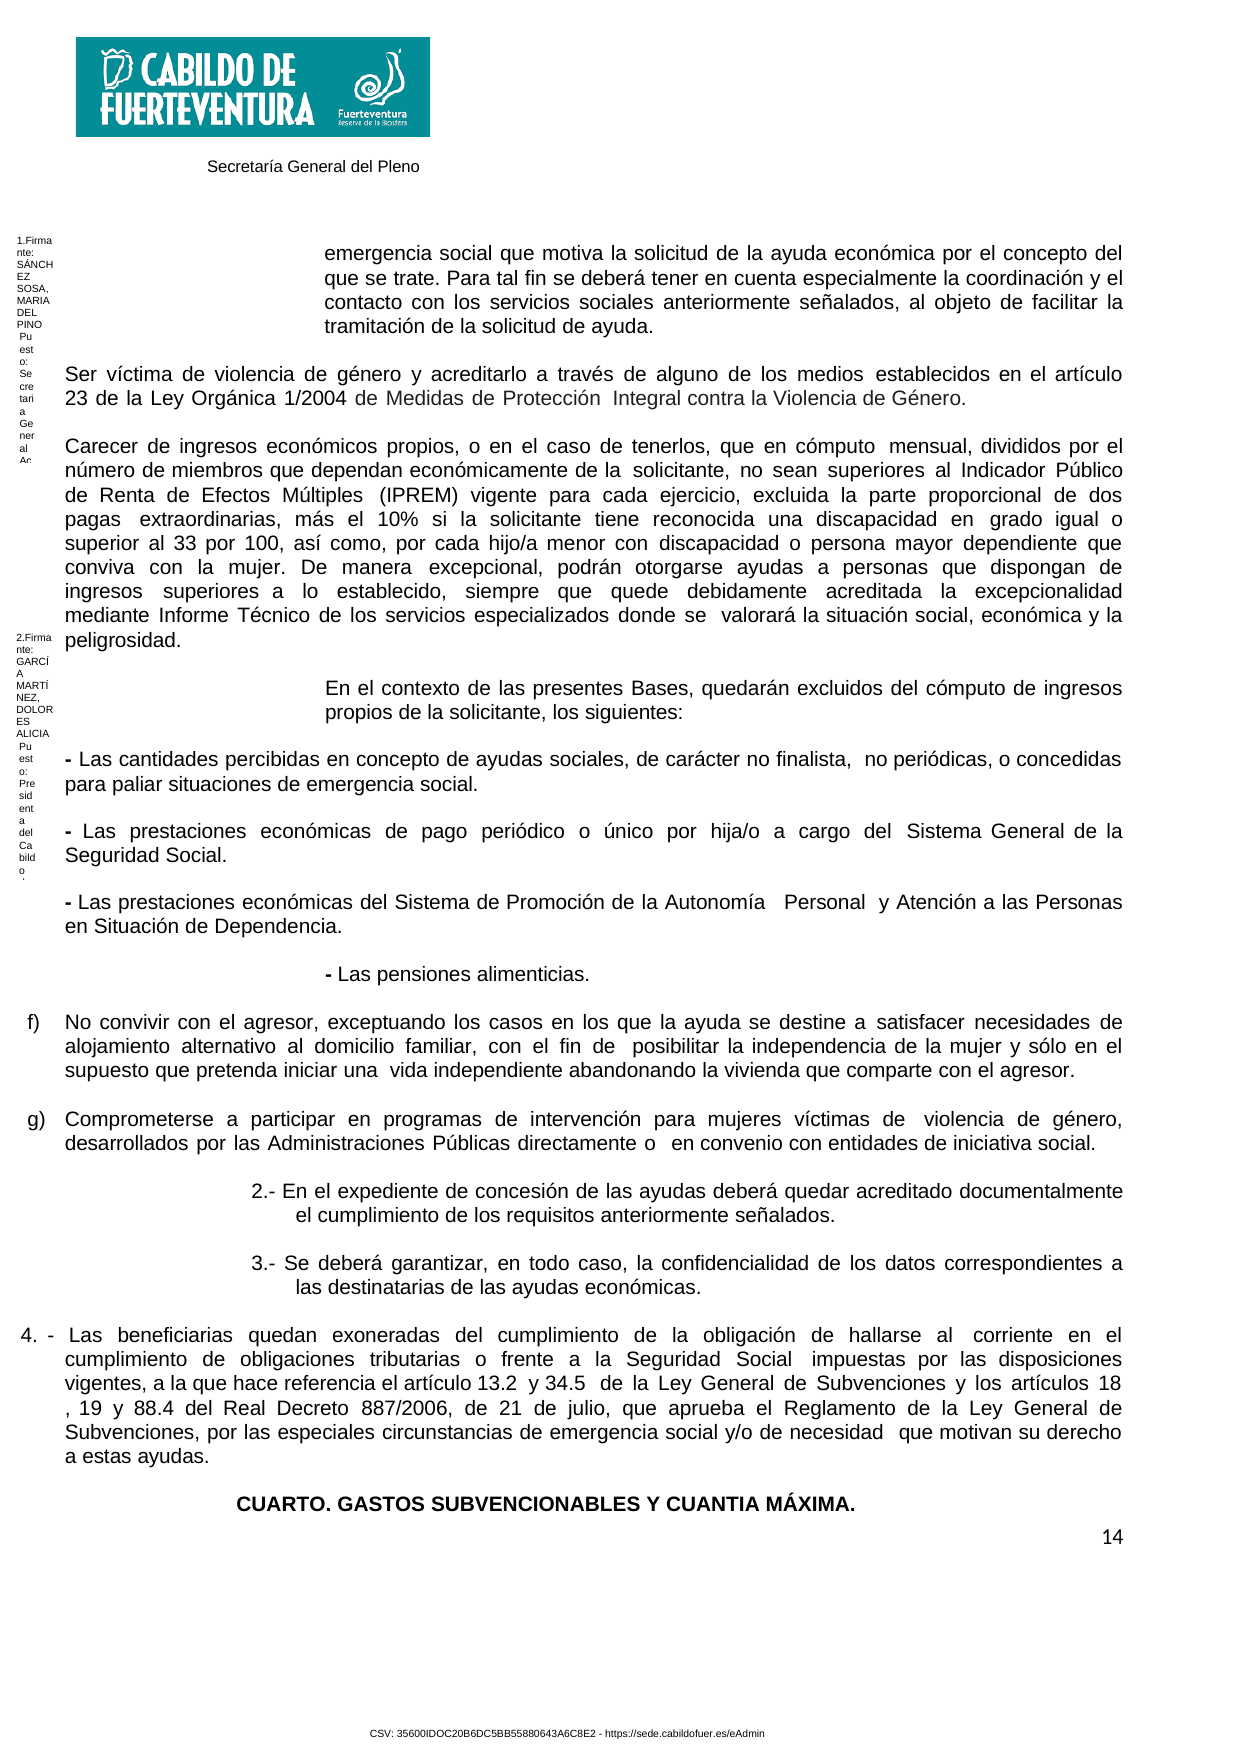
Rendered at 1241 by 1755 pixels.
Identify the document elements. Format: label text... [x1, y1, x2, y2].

list Las cantidades percibidas en concepto de ayudas sociales, de carácter no finalista, no periódicas, o concedidas para paliar situaciones de emergencia social. [64, 747, 1122, 795]
text 2.Firmante: GARCÍA MARTÍNEZ, DOLORES ALICIA [16, 632, 53, 740]
text 14 [64, 1522, 1123, 1550]
list Carecer de ingresos económicos propios, o en el caso de tenerlos, que en cómputo mensual, divididos por el número de miembros que dependan económicamente de la solicitante, no sean superiores al Indicador Público de Renta de Efectos Múltiples (IPREM) vigente para cada ejercicio, excluida la parte proporcional de dos pagas extraordinarias, más el 10% si la solicitante tiene reconocida una discapacidad en grado igual o superior al 33 por 100, así como, por cada hijo/a menor con discapacidad o persona mayor dependiente que conviva con la mujer. De manera excepcional, podrán otorgarse ayudas a personas que dispongan de ingresos superiores a lo establecido, siempre que quede debidamente acreditada la excepcionalidad mediante Informe Técnico de los servicios especializados donde se valorará la situación social, económica y la peligrosidad. [27, 434, 1123, 651]
list Comprometerse a participar en programas de intervención para mujeres víctimas de violencia de género, desarrollados por las Administraciones Públicas directamente o en convenio con entidades de iniciativa social. [27, 1106, 1123, 1155]
list Las prestaciones económicas de pago periódico o único por hija/o a cargo del Sistema General de la Seguridad Social. [64, 819, 1123, 867]
list Ser víctima de violencia de género y acreditarlo a través de alguno de los medios establecidos en el artículo 23 de la Ley Orgánica 1/2004 de Medidas de Protección Integral contra la Violencia de Género. [54, 362, 1123, 410]
list - Las beneficiarias quedan exoneradas del cumplimiento de la obligación de hallarse al corriente en el cumplimiento de obligaciones tributarias o frente a la Seguridad Social impuestas por las disposiciones vigentes, a la que hace referencia el artículo 13.2 y 34.5 de la Ley General de Subvenciones y los artículos 18 , 19 y 88.4 del Real Decreto 887/2006, de 21 de julio, que aprueba el Reglamento de la Ley General de Subvenciones, por las especiales circunstancias de emergencia social y/o de necesidad que motivan su derecho a estas ayudas. [20, 1323, 1123, 1468]
text Puesto: Secretaria General Acctal. del Pleno Fecha Firma: 08/07/2025 12:19:44 [19, 331, 37, 463]
subtitle CUARTO. GASTOS SUBVENCIONABLES Y CUANTIA MÁXIMA. [236, 1491, 1241, 1515]
text emergencia social que motiva la solicitud de la ayuda económica por el concepto del que se trate. Para tal fin se deberá tener en cuenta especialmente la coordinación y el contacto con los servicios sociales anteriormente señalados, al objeto de facilitar la tramitación de la solicitud de ayuda. [324, 241, 1123, 338]
text Puesto: Presidenta del Cabildo de Fuerteventura Fecha Firma: 08/07/2025 12:37:19 [19, 740, 36, 879]
list No convivir con el agresor, exceptuando los casos en los que la ayuda se destine a satisfacer necesidades de alojamiento alternativo al domicilio familiar, con el fin de posibilitar la independencia de la mujer y sólo en el supuesto que pretenda iniciar una vida independiente abandonando la vivienda que comparte con el agresor. [27, 1010, 1123, 1082]
list Las pensiones alimenticias. [325, 962, 1241, 986]
text 1.Firmante: SÁNCHEZ SOSA,MARIA DEL PINO [17, 234, 54, 330]
text En el contexto de las presentes Bases, quedarán excluidos del cómputo de ingresos propios de la solicitante, los siguientes: [325, 676, 1123, 724]
text 2.- En el expediente de concesión de las ayudas deberá quedar acreditado documentalmente el cumplimiento de los requisitos anteriormente señalados. [251, 1179, 1123, 1227]
list Las prestaciones económicas del Sistema de Promoción de la Autonomía Personal y Atención a las Personas en Situación de Dependencia. [64, 890, 1123, 938]
text 3.- Se deberá garantizar, en todo caso, la confidencialidad de los datos correspondientes a las destinatarias de las ayudas económicas. [251, 1251, 1123, 1299]
